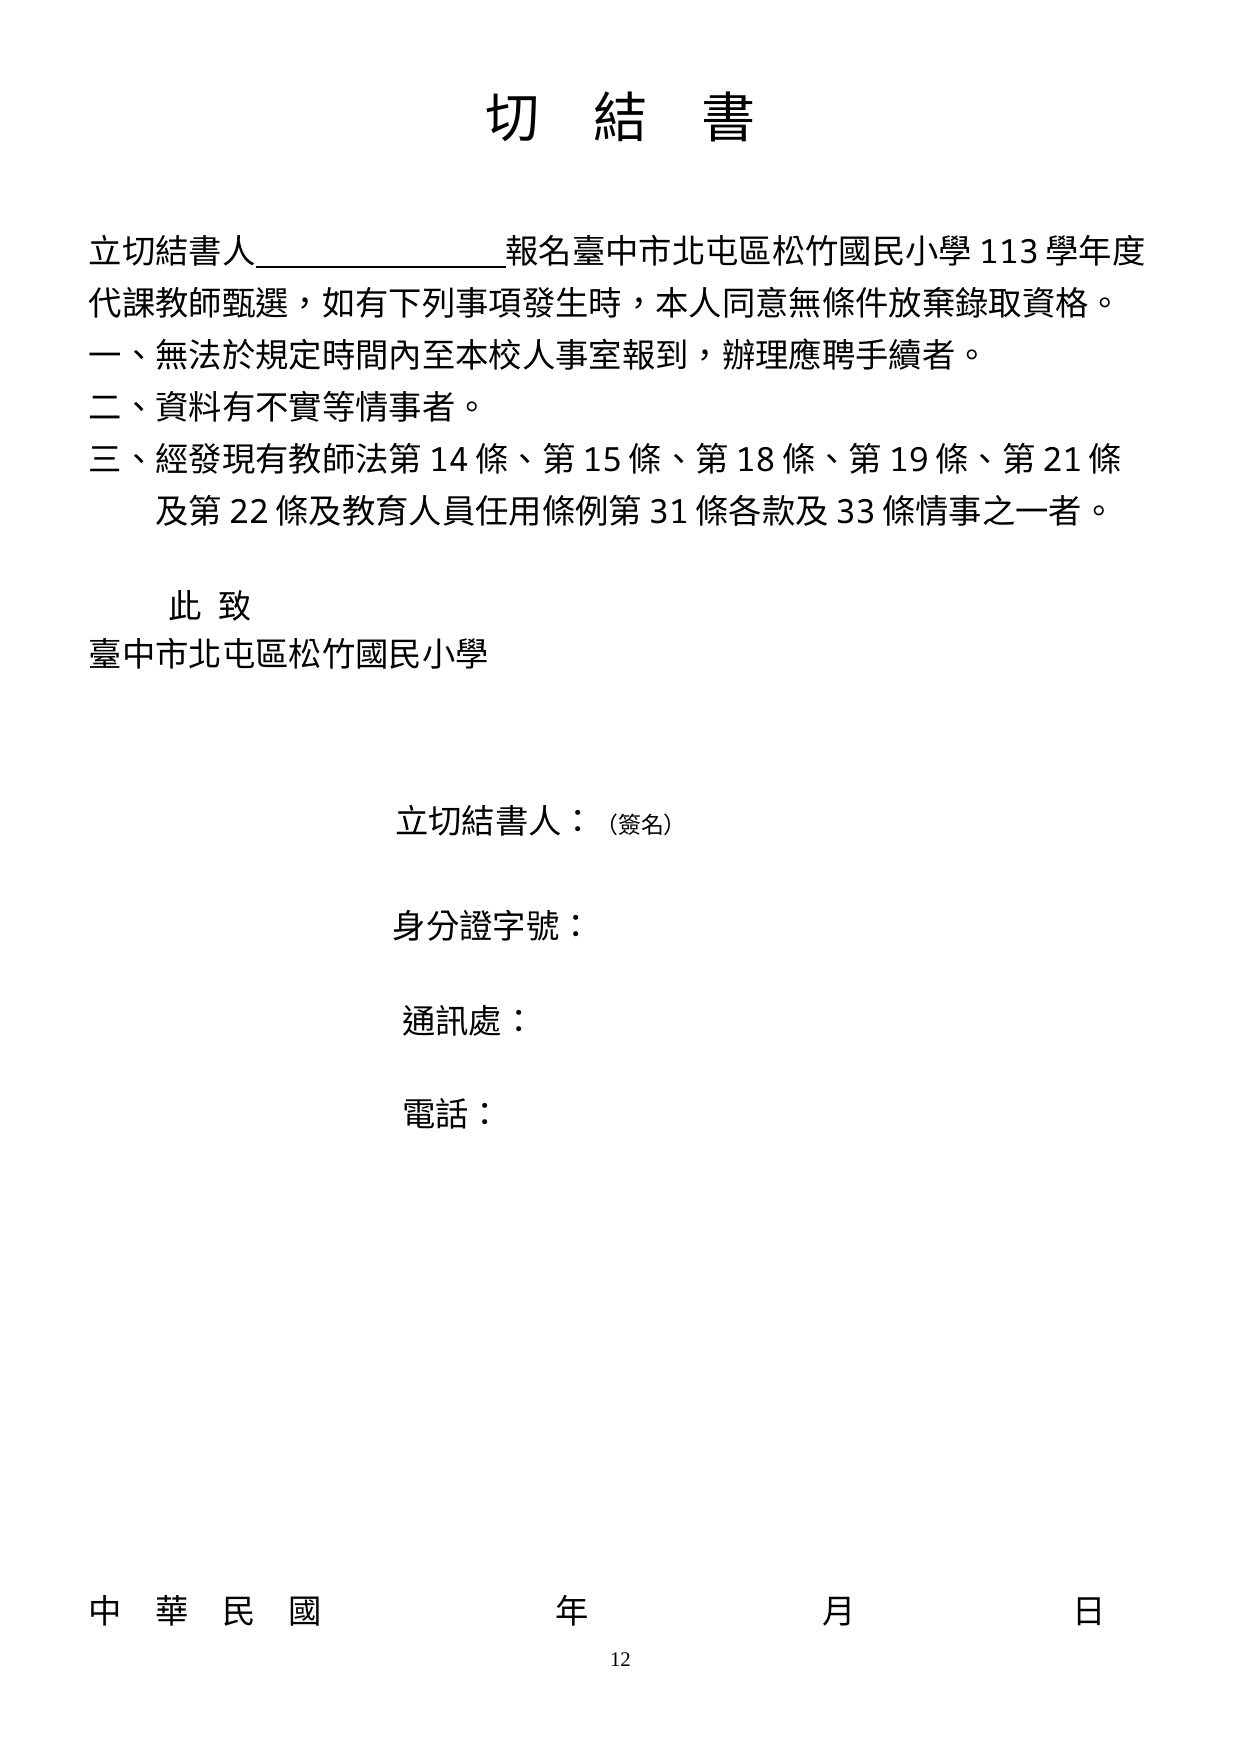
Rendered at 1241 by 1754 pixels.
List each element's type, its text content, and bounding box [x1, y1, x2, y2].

text 立切結書人：（簽名） [89, 795, 1152, 843]
text 二、資料有不實等情事者。 [89, 378, 1152, 430]
text 通訊處： [89, 994, 1152, 1043]
text 此 致 [89, 579, 1152, 628]
text 身分證字號： [89, 894, 1152, 949]
text 切 結 書 [89, 75, 1152, 153]
text 電話： [89, 1088, 1152, 1137]
text 臺中市北屯區松竹國民小學 [89, 628, 1152, 676]
text 一、無法於規定時間內至本校人事室報到，辦理應聘手續者。 [89, 326, 1152, 378]
text 中 華 民 國 年 月 日 [89, 1584, 1152, 1633]
text 立切結書人 報名臺中市北屯區松竹國民小學113學年度代課教師甄選，如有下列事項發生時，本人同意無條件放棄錄取資格。 [89, 222, 1152, 326]
text 三、經發現有教師法第14條、第15條、第18條、第19條、第21條及第22條及教育人員任用條例第31條各款及33條情事之一者。 [89, 430, 1152, 534]
